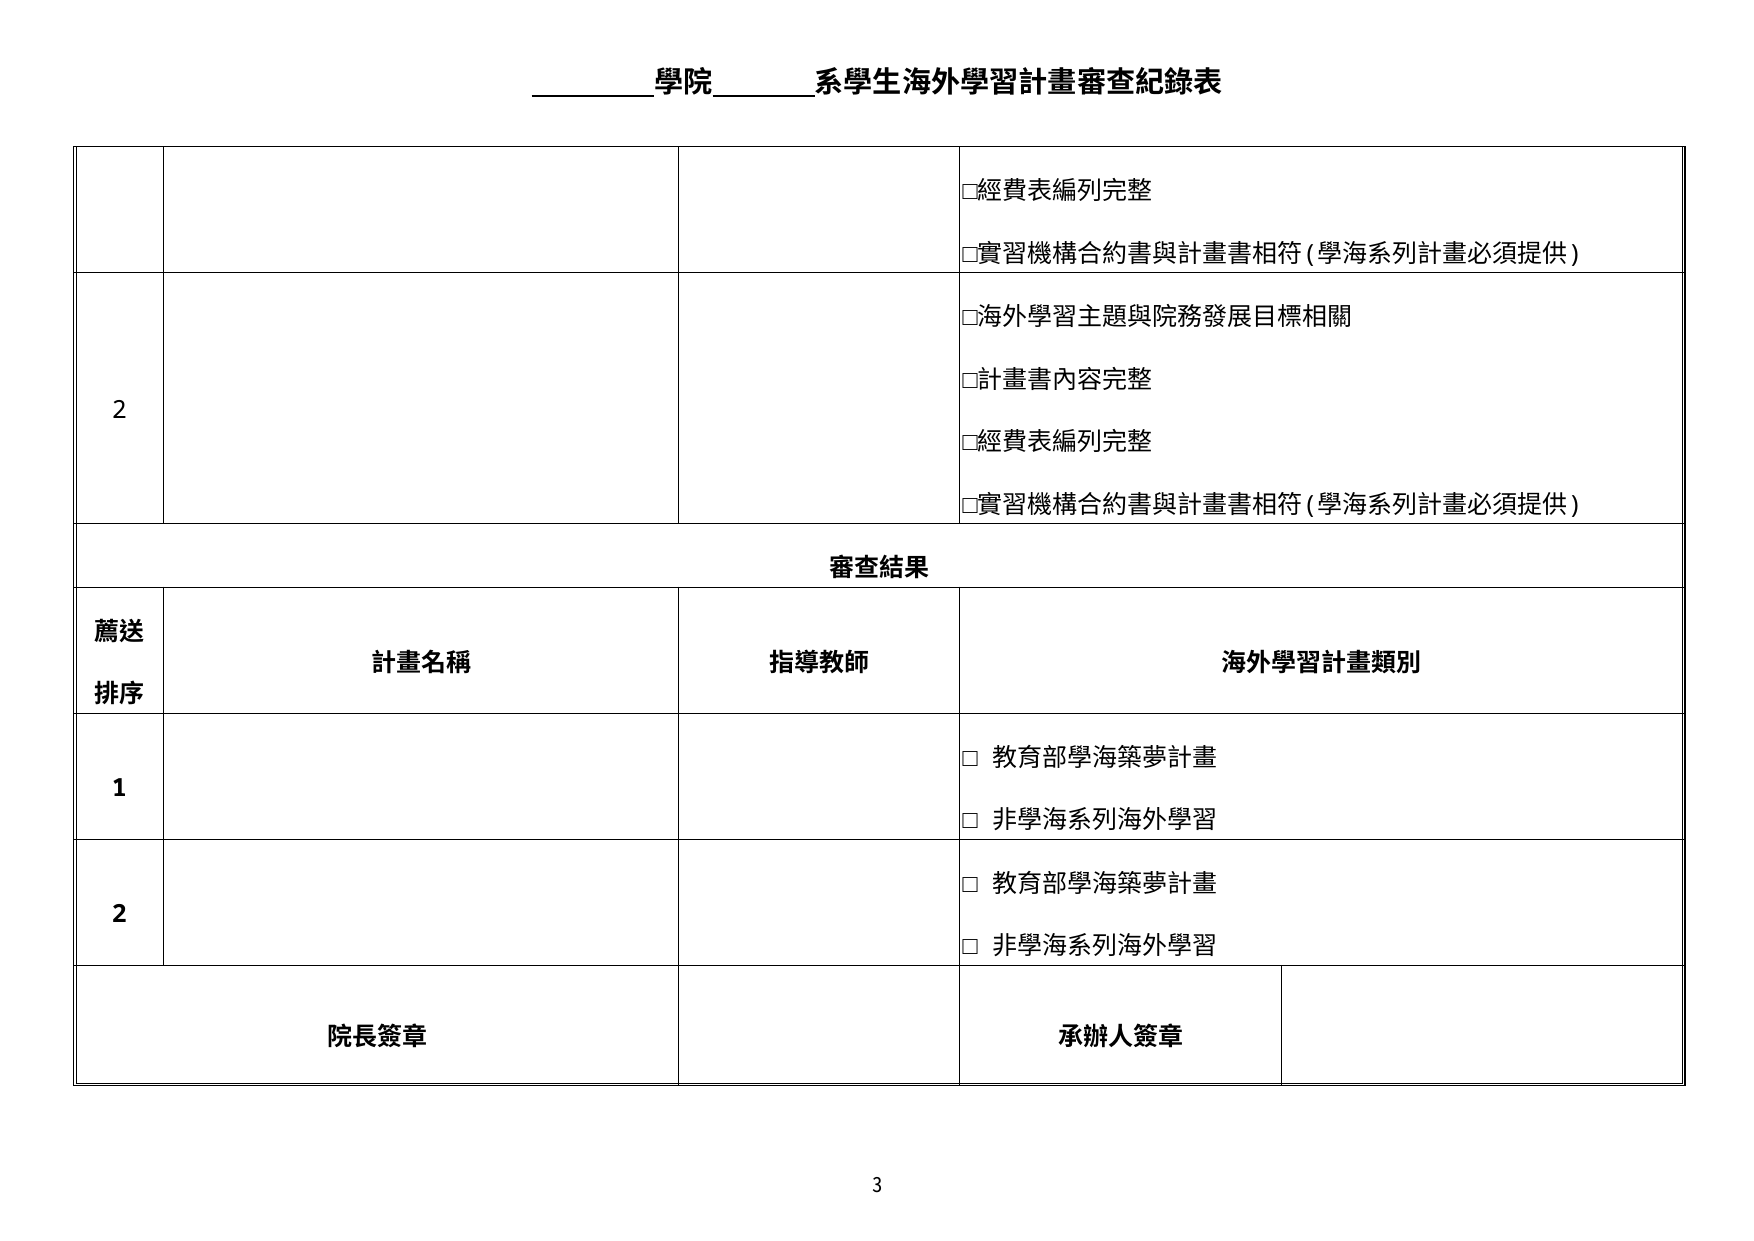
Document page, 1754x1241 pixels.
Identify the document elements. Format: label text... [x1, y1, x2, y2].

table_cell [679, 840, 959, 965]
table_cell □經費表編列完整 □實習機構合約書與計畫書相符(學海系列計畫必須提供) [960, 147, 1682, 272]
table_cell [1282, 966, 1682, 1083]
table_cell [164, 273, 678, 523]
table_cell □ 教育部學海築夢計畫 □ 非學海系列海外學習 [960, 840, 1682, 965]
table_cell 指導教師 [679, 588, 959, 713]
table_cell 2 [77, 840, 163, 965]
table_cell [679, 147, 959, 272]
table_cell [164, 147, 678, 272]
table_cell 審查結果 [77, 524, 1682, 587]
table_cell 1 [77, 714, 163, 839]
table_cell [679, 966, 959, 1083]
table_cell [679, 273, 959, 523]
table_cell □ 教育部學海築夢計畫 □ 非學海系列海外學習 [960, 714, 1682, 839]
table_cell 承辦人簽章 [960, 966, 1281, 1083]
table_cell 院長簽章 [77, 966, 678, 1083]
table_cell [164, 840, 678, 965]
table_cell [164, 714, 678, 839]
table_cell 計畫名稱 [164, 588, 678, 713]
table_cell [679, 714, 959, 839]
table_cell □海外學習主題與院務發展目標相關 □計畫書內容完整 □經費表編列完整 □實習機構合約書與計畫書相符(學海系列計畫必須提供) [960, 273, 1682, 523]
table_cell 2 [77, 273, 163, 523]
table_cell 海外學習計畫類別 [960, 588, 1682, 713]
table_cell [77, 147, 163, 272]
table_cell 薦送 排序 [77, 588, 163, 713]
